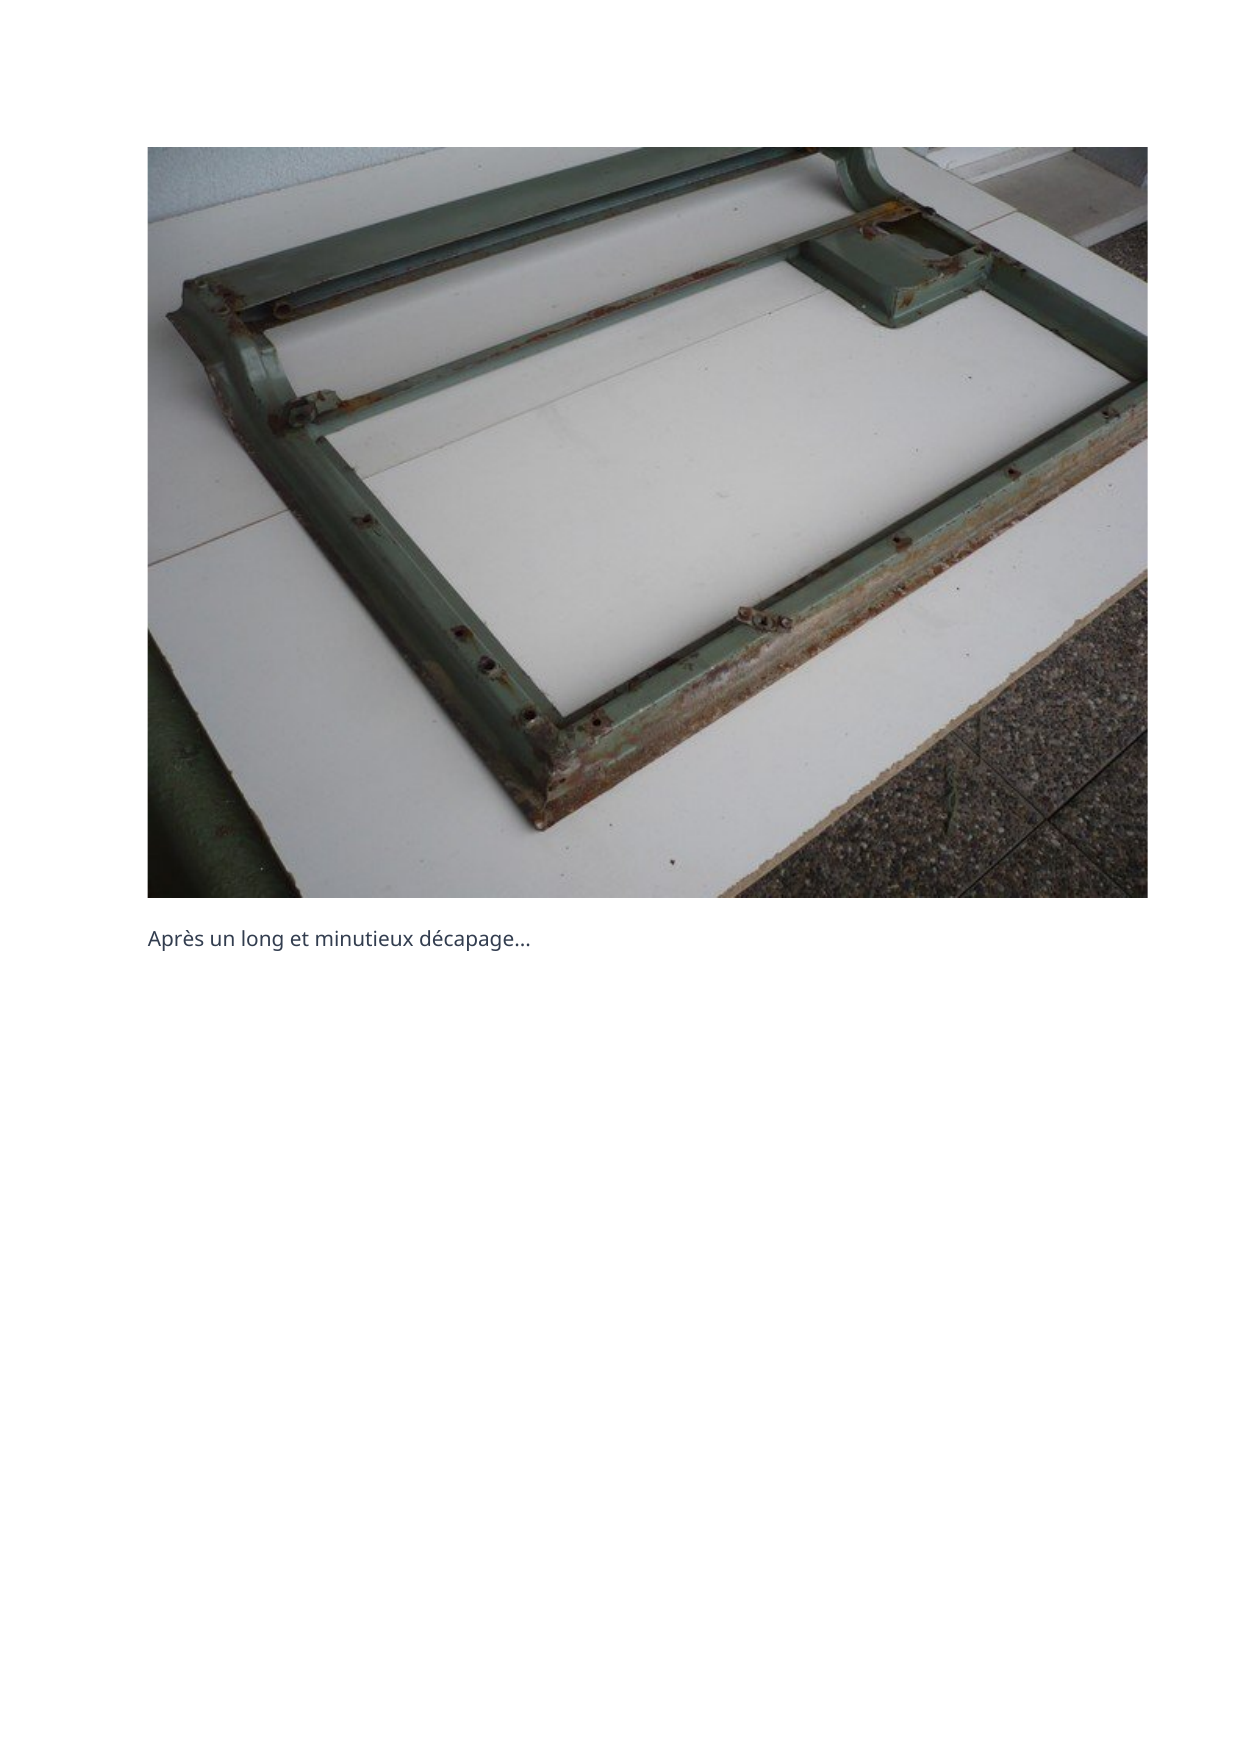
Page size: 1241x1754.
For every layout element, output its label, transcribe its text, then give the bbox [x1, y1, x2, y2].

text Après un long et minutieux décapage... [148, 924, 1093, 952]
picture [147, 147, 1148, 898]
